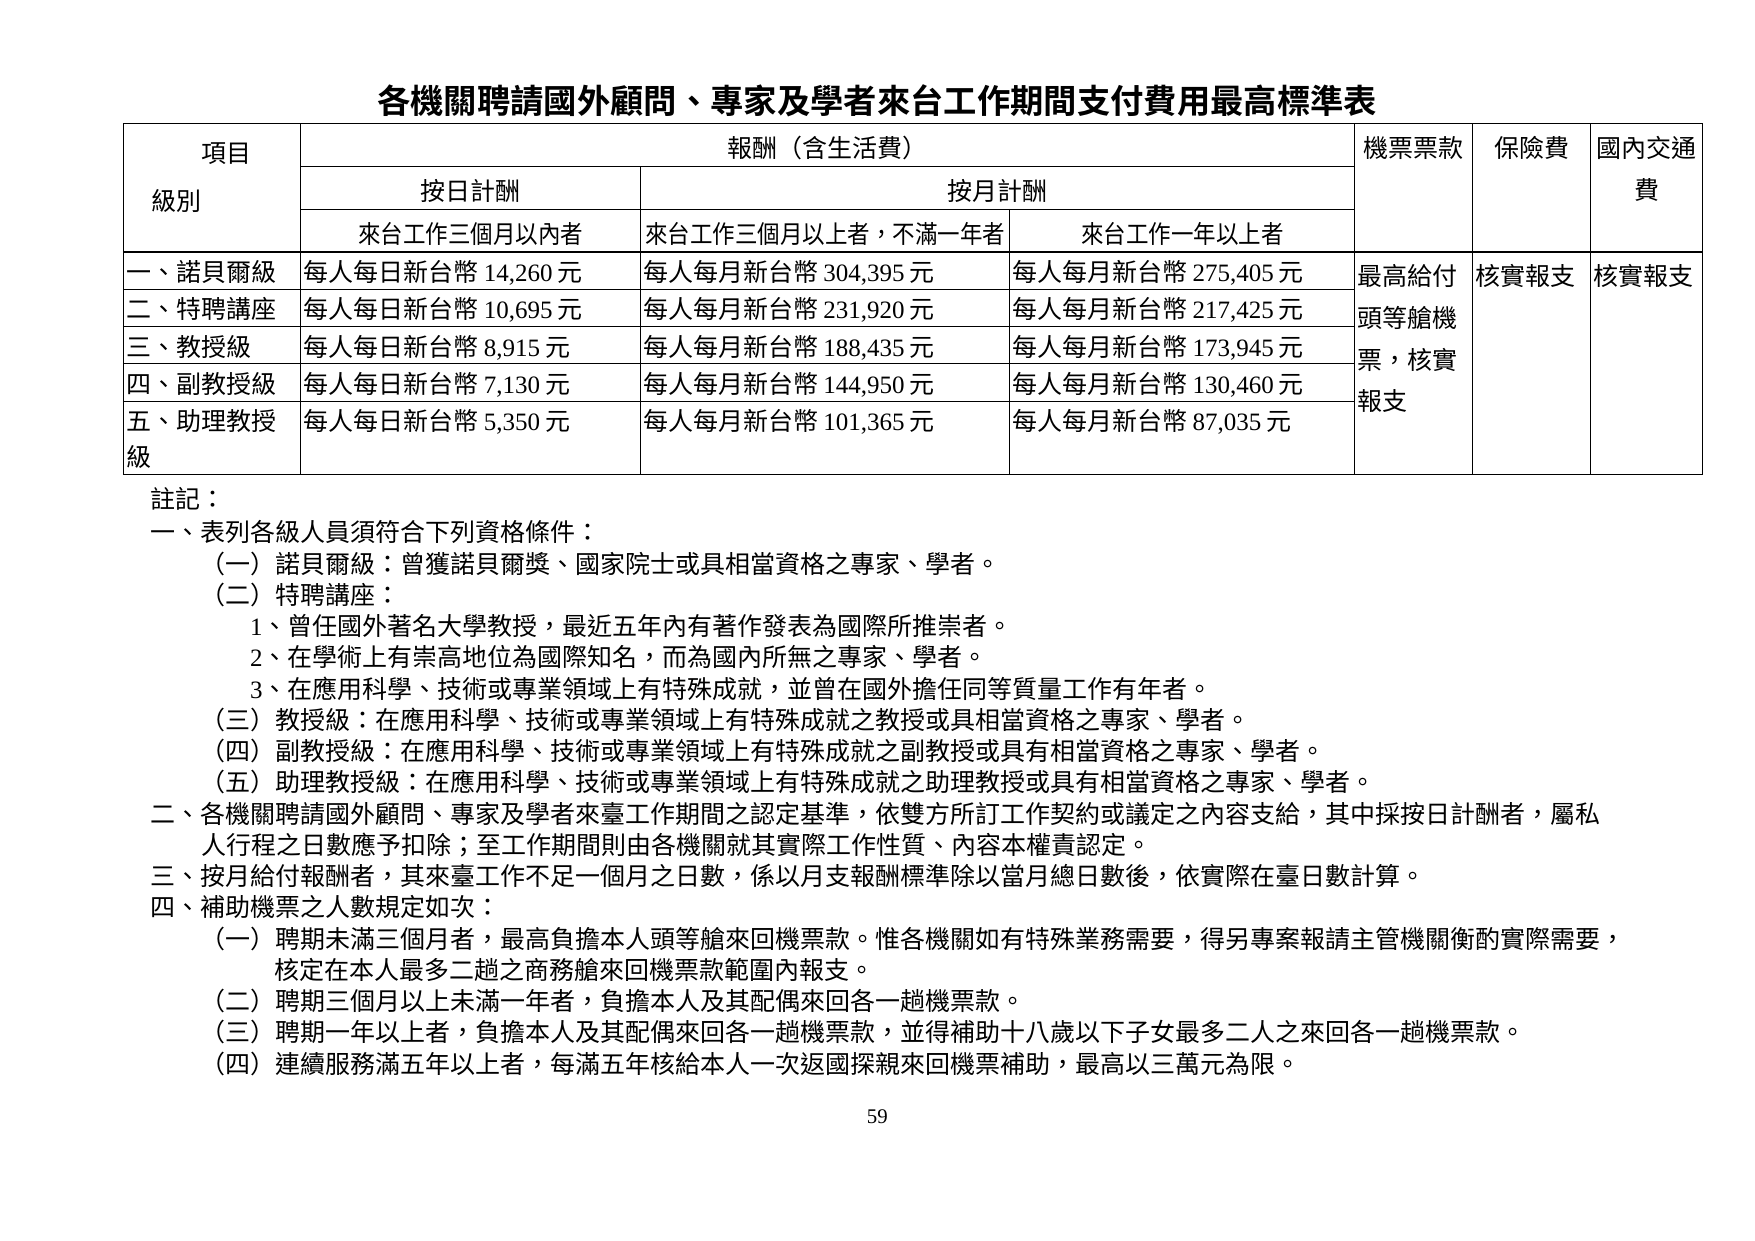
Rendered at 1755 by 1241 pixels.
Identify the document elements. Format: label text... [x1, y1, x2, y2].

text 二、各機關聘請國外顧問、專家及學者來臺工作期間之認定基準，依雙方所訂工作契約或議定之內容支給，其中採按日計酬者，屬私人行程之日數應予扣除；至工作期間則由各機關就其實際工作性質、內容本權責認定。 [150, 798, 1604, 861]
text 三、按月給付報酬者，其來臺工作不足一個月之日數，係以月支報酬標準除以當月總日數後，依實際在臺日數計算。 [150, 861, 1604, 892]
table_cell 每人每月新台幣275,405元 [1010, 253, 1354, 289]
table_cell 來台工作三個月以上者，不滿一年者 [641, 210, 1009, 251]
table_cell 每人每日新台幣8,915元 [301, 327, 640, 363]
table_cell 每人每月新台幣188,435元 [641, 327, 1009, 363]
text （三）教授級：在應用科學、技術或專業領域上有特殊成就之教授或具相當資格之專家、學者。 [150, 704, 1604, 736]
text 1、曾任國外著名大學教授，最近五年內有著作發表為國際所推崇者。 [212, 611, 1604, 642]
table_cell 每人每月新台幣173,945元 [1010, 327, 1354, 363]
table_cell 最高給付頭等艙機票，核實報支 [1355, 253, 1472, 474]
table_cell 每人每月新台幣231,920元 [641, 290, 1009, 326]
table_cell 每人每月新台幣304,395元 [641, 253, 1009, 289]
table_cell 三、教授級 [124, 327, 300, 363]
table_cell 每人每月新台幣130,460元 [1010, 364, 1354, 401]
table_cell 來台工作一年以上者 [1010, 210, 1354, 251]
text 一、表列各級人員須符合下列資格條件： [150, 517, 1604, 548]
table_header 機票票款 [1355, 124, 1472, 251]
text （一）諾貝爾級：曾獲諾貝爾獎、國家院士或具相當資格之專家、學者。 [150, 548, 1604, 579]
table_cell 每人每月新台幣101,365元 [641, 402, 1009, 474]
table_cell 每人每月新台幣144,950元 [641, 364, 1009, 401]
table_cell 核實報支 [1473, 253, 1590, 474]
table_header 保險費 [1473, 124, 1590, 251]
text （一）聘期未滿三個月者，最高負擔本人頭等艙來回機票款。惟各機關如有特殊業務需要，得另專案報請主管機關衡酌實際需要，核定在本人最多二趟之商務艙來回機票款範圍內報支。 [200, 923, 1604, 986]
text （二）聘期三個月以上未滿一年者，負擔本人及其配偶來回各一趟機票款。 [200, 986, 1604, 1017]
table_header 項目 級別 [124, 124, 300, 251]
table_header 報酬（含生活費） [301, 124, 1354, 166]
table_cell 每人每月新台幣217,425元 [1010, 290, 1354, 326]
text （二）特聘講座： [150, 579, 1604, 611]
table_cell 一、諾貝爾級 [124, 253, 300, 289]
table_cell 四、副教授級 [124, 364, 300, 401]
text 2、在學術上有崇高地位為國際知名，而為國內所無之專家、學者。 [212, 642, 1604, 673]
text （四）連續服務滿五年以上者，每滿五年核給本人一次返國探親來回機票補助，最高以三萬元為限。 [200, 1048, 1604, 1079]
table_cell 每人每日新台幣7,130元 [301, 364, 640, 401]
table_cell 每人每日新台幣5,350元 [301, 402, 640, 474]
table_cell 來台工作三個月以內者 [301, 210, 640, 251]
table_cell 二、特聘講座 [124, 290, 300, 326]
text （四）副教授級：在應用科學、技術或專業領域上有特殊成就之副教授或具有相當資格之專家、學者。 [150, 736, 1604, 767]
table_cell 每人每日新台幣10,695元 [301, 290, 640, 326]
text 3、在應用科學、技術或專業領域上有特殊成就，並曾在國外擔任同等質量工作有年者。 [212, 673, 1604, 704]
table_cell 核實報支 [1591, 253, 1702, 474]
table_cell 五、助理教授級 [124, 402, 300, 474]
text 各機關聘請國外顧問、專家及學者來台工作期間支付費用最高標準表 [150, 75, 1604, 123]
table_header 國內交通費 [1591, 124, 1702, 251]
table_cell 每人每月新台幣87,035元 [1010, 402, 1354, 474]
text 四、補助機票之人數規定如次： [150, 892, 1604, 923]
text 註記： [150, 475, 1604, 517]
text （五）助理教授級：在應用科學、技術或專業領域上有特殊成就之助理教授或具有相當資格之專家、學者。 [150, 767, 1604, 798]
table_cell 每人每日新台幣14,260元 [301, 253, 640, 289]
table_cell 按日計酬 [301, 167, 640, 209]
text （三）聘期一年以上者，負擔本人及其配偶來回各一趟機票款，並得補助十八歲以下子女最多二人之來回各一趟機票款。 [200, 1017, 1604, 1048]
table_cell 按月計酬 [641, 167, 1354, 209]
